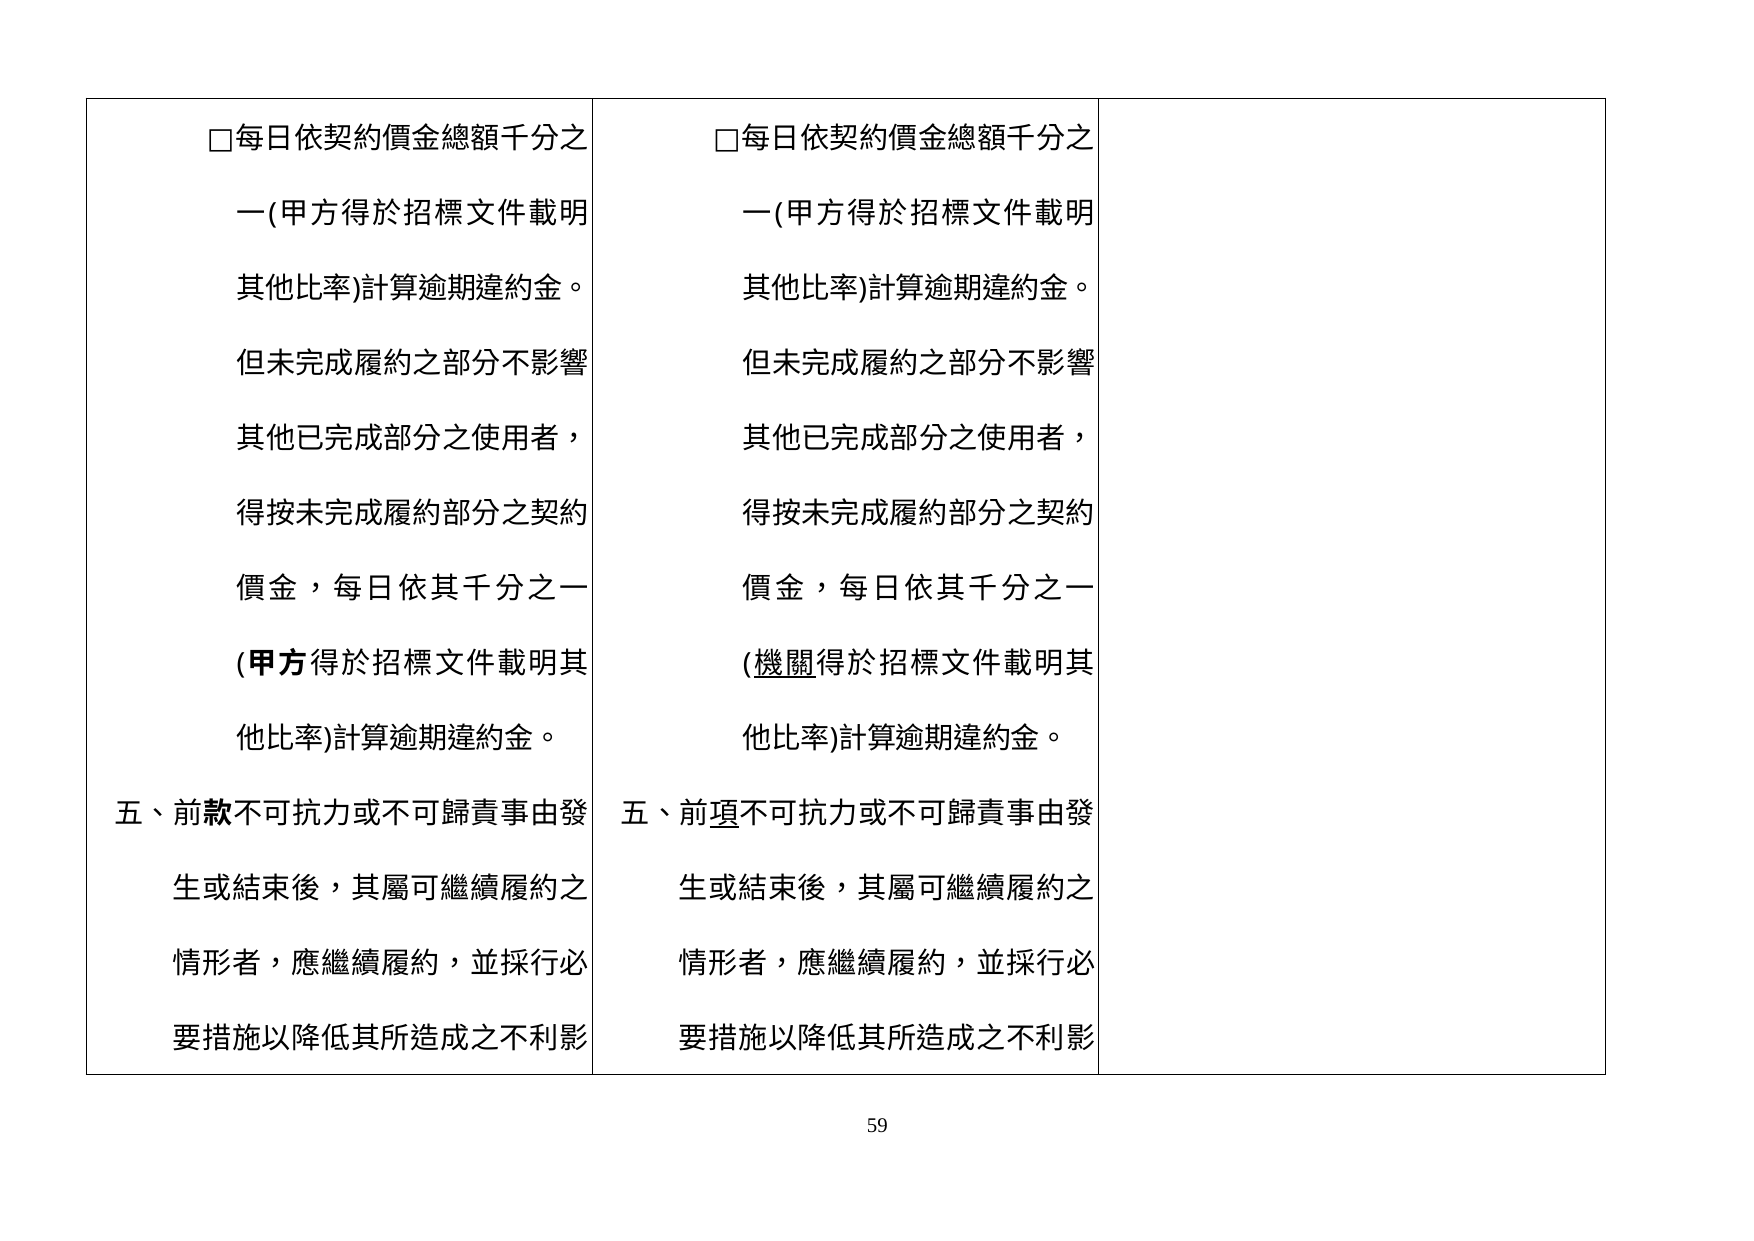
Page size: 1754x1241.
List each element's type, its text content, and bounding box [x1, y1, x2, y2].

table_cell □每日依契約價金總額千分之一(甲方得於招標文件載明其他比率)計算逾期違約金。但未完成履約之部分不影響其他已完成部分之使用者，得按未完成履約部分之契約價金，每日依其千分之一(甲方得於招標文件載明其他比率)計算逾期違約金。 五、前款不可抗力或不可歸責事由發生或結束後，其屬可繼續履約之情形者，應繼續履約，並採行必要措施以降低其所造成之不利影 [87, 99, 592, 1073]
table_cell □每日依契約價金總額千分之一(甲方得於招標文件載明其他比率)計算逾期違約金。但未完成履約之部分不影響其他已完成部分之使用者，得按未完成履約部分之契約價金，每日依其千分之一(機關得於招標文件載明其他比率)計算逾期違約金。 五、前項不可抗力或不可歸責事由發生或結束後，其屬可繼續履約之情形者，應繼續履約，並採行必要措施以降低其所造成之不利影 [593, 99, 1098, 1073]
table_cell [1099, 99, 1605, 1073]
